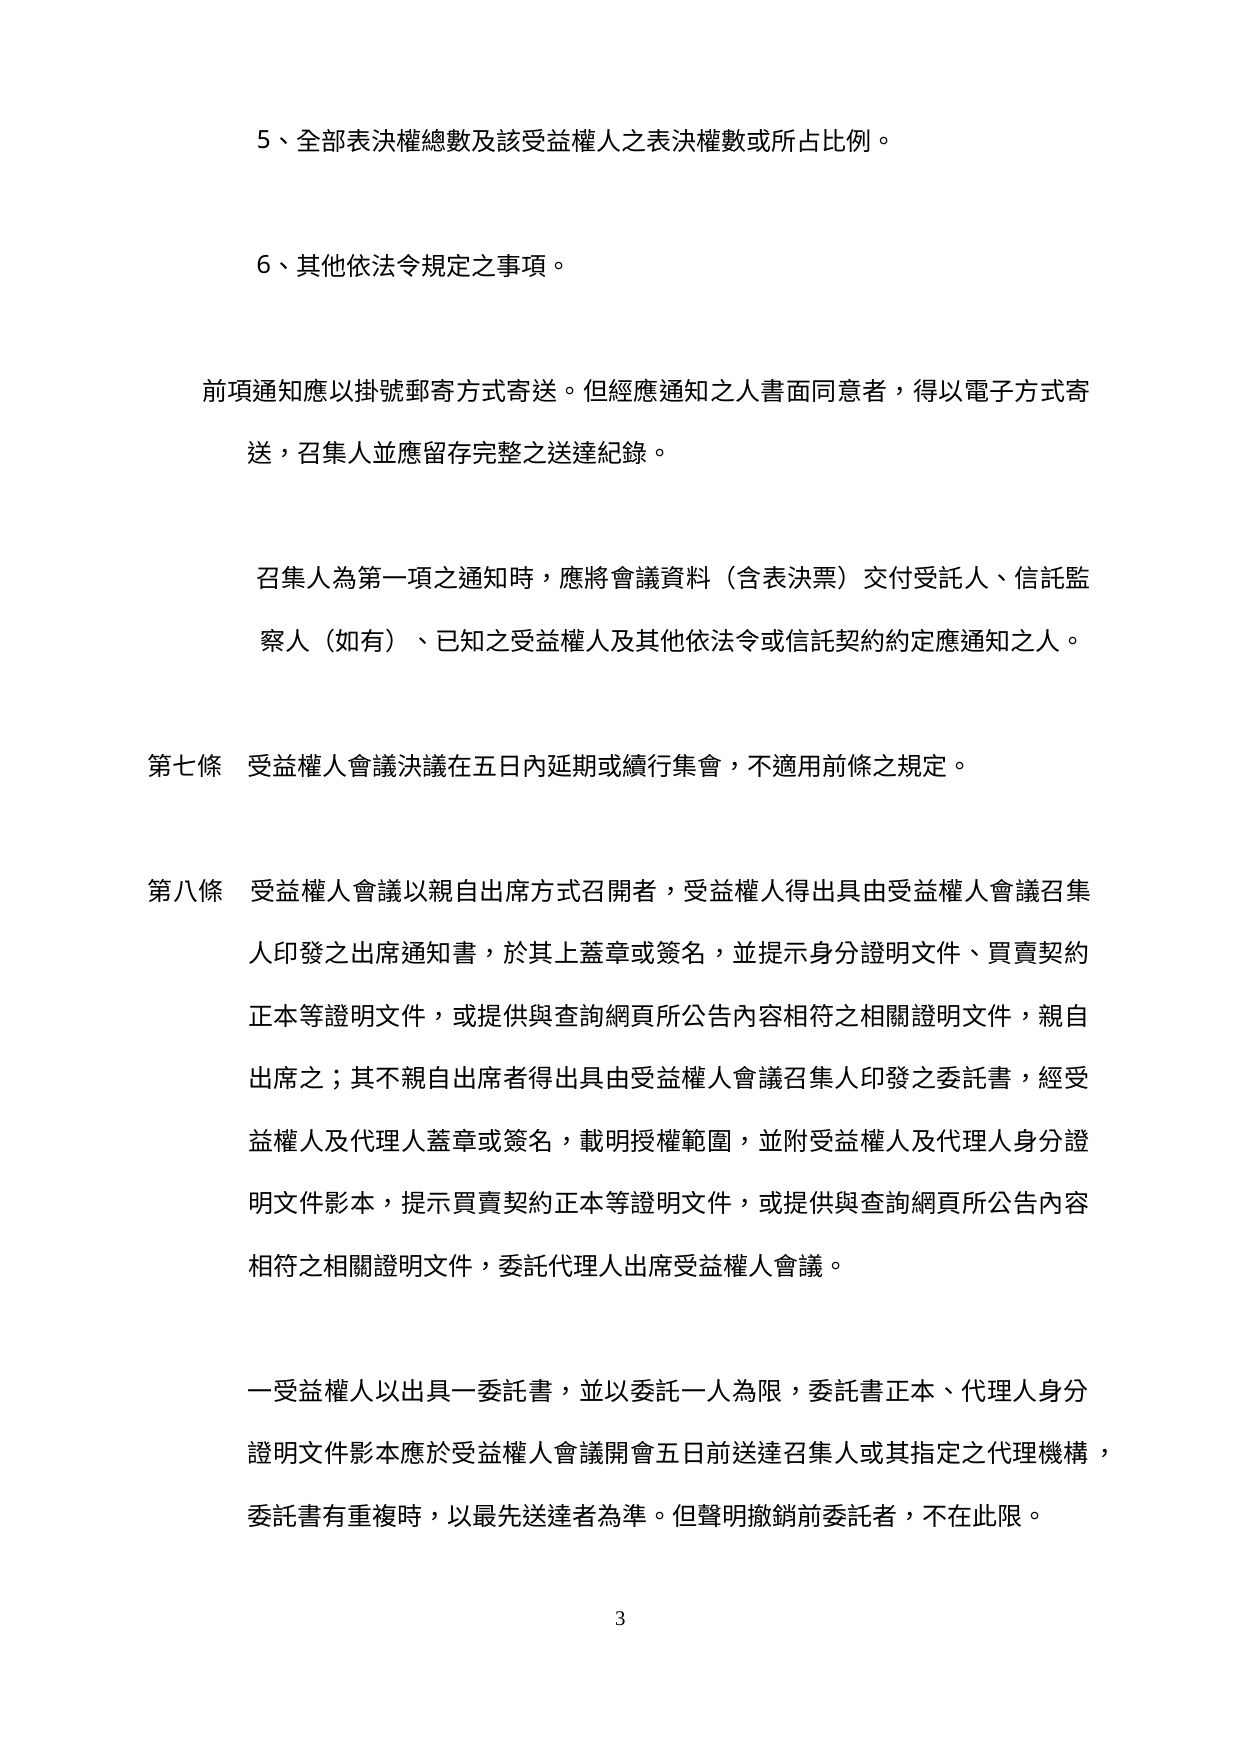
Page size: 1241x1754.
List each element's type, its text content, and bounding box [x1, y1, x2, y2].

text 第七條 受益權人會議決議在五日內延期或續行集會，不適用前條之規定。 [148, 722, 1092, 785]
text 一受益權人以出具一委託書，並以委託一人為限，委託書正本、代理人身分證明文件影本應於受益權人會議開會五日前送達召集人或其指定之代理機構，委託書有重複時，以最先送達者為準。但聲明撤銷前委託者，不在此限。 [148, 1347, 1092, 1535]
text 第八條 受益權人會議以親自出席方式召開者，受益權人得出具由受益權人會議召集人印發之出席通知書，於其上蓋章或簽名，並提示身分證明文件、買賣契約正本等證明文件，或提供與查詢網頁所公告內容相符之相關證明文件，親自出席之；其不親自出席者得出具由受益權人會議召集人印發之委託書，經受益權人及代理人蓋章或簽名，載明授權範圍，並附受益權人及代理人身分證明文件影本，提示買賣契約正本等證明文件，或提供與查詢網頁所公告內容相符之相關證明文件，委託代理人出席受益權人會議。 [148, 847, 1092, 1285]
list 全部表決權總數及該受益權人之表決權數或所占比例。 [148, 97, 1092, 160]
text 前項通知應以掛號郵寄方式寄送。但經應通知之人書面同意者，得以電子方式寄送，召集人並應留存完整之送達紀錄。 [148, 347, 1092, 472]
text 召集人為第一項之通知時，應將會議資料（含表決票）交付受託人、信託監察人（如有）、已知之受益權人及其他依法令或信託契約約定應通知之人。 [256, 535, 1092, 660]
list 其他依法令規定之事項。 [148, 222, 1092, 285]
